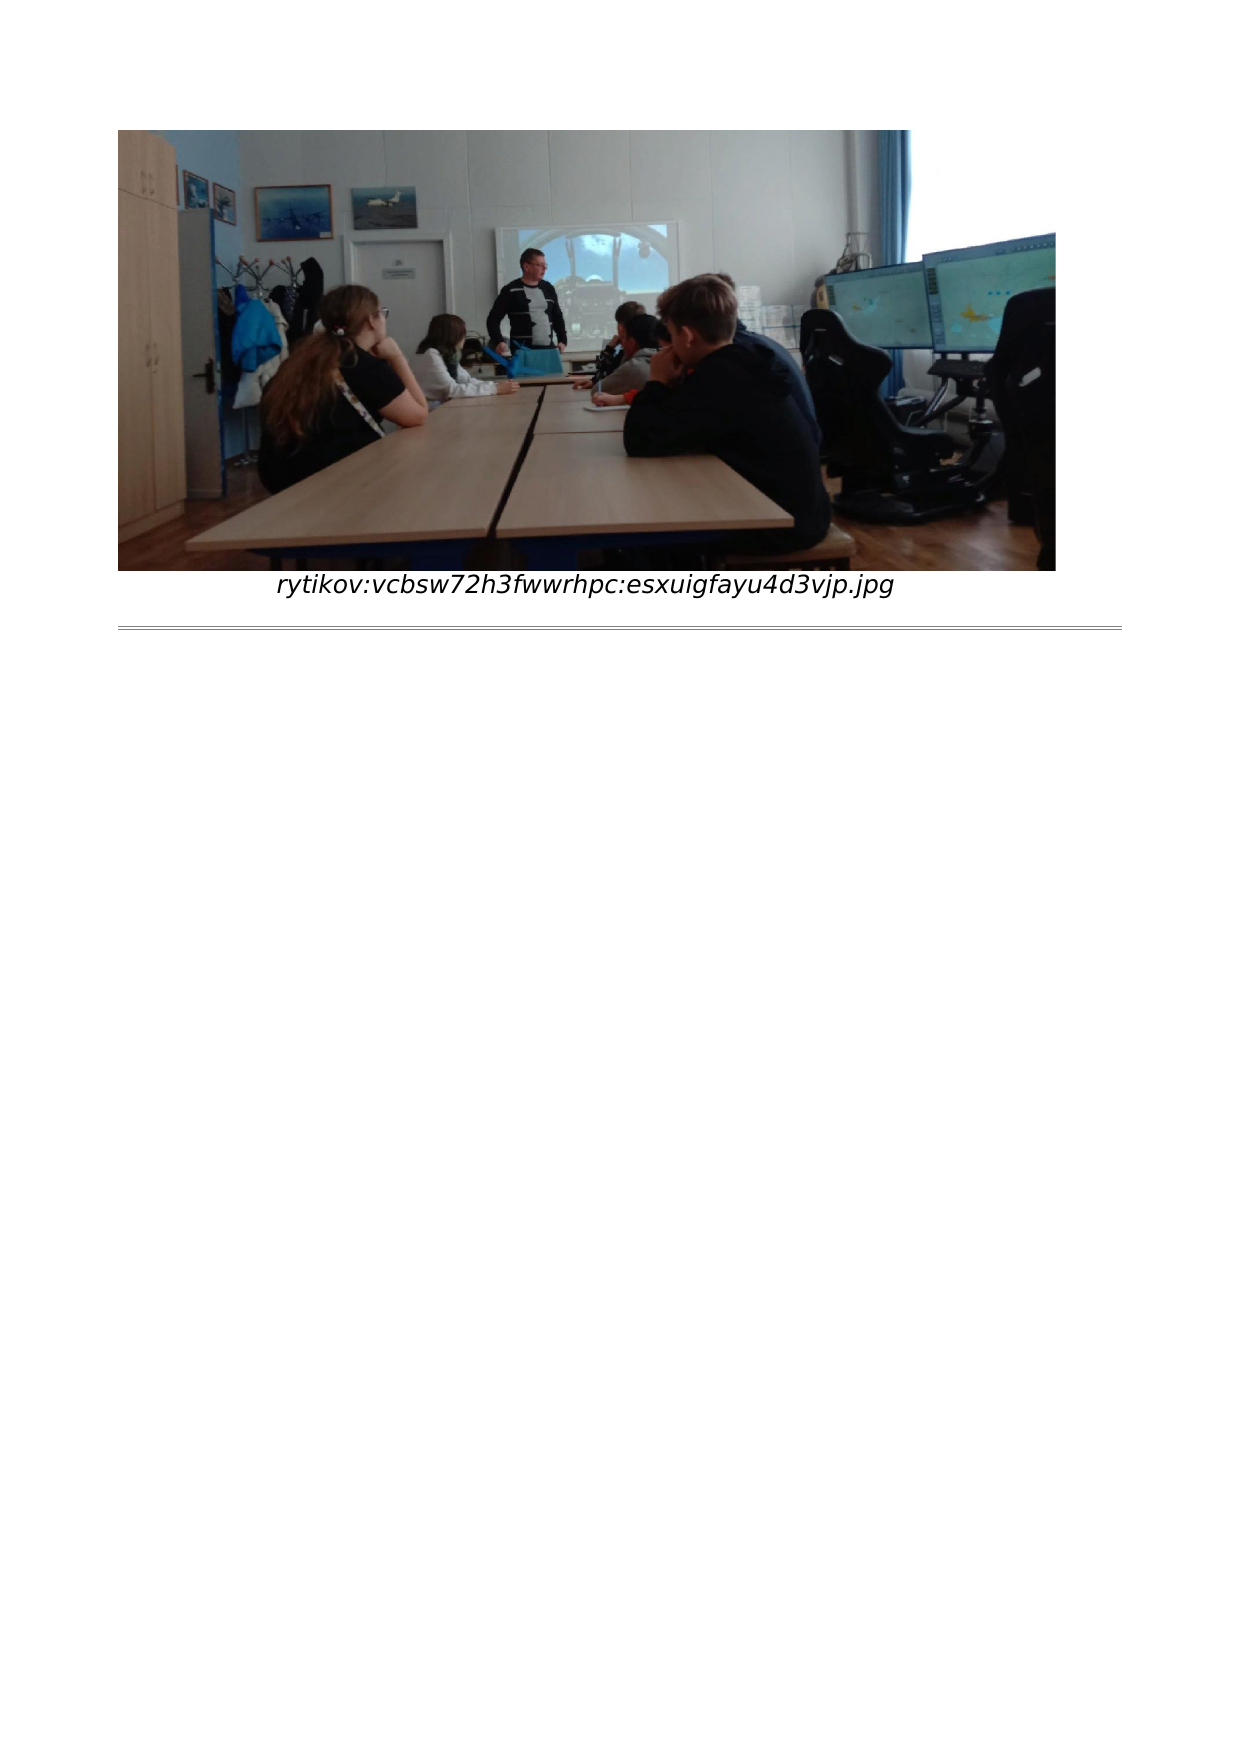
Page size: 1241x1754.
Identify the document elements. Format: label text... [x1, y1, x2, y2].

text rytikov:vcbsw72h3fwwrhpc:esxuigfayu4d3vjp.jpg [118, 571, 1056, 599]
picture [118, 130, 1056, 571]
